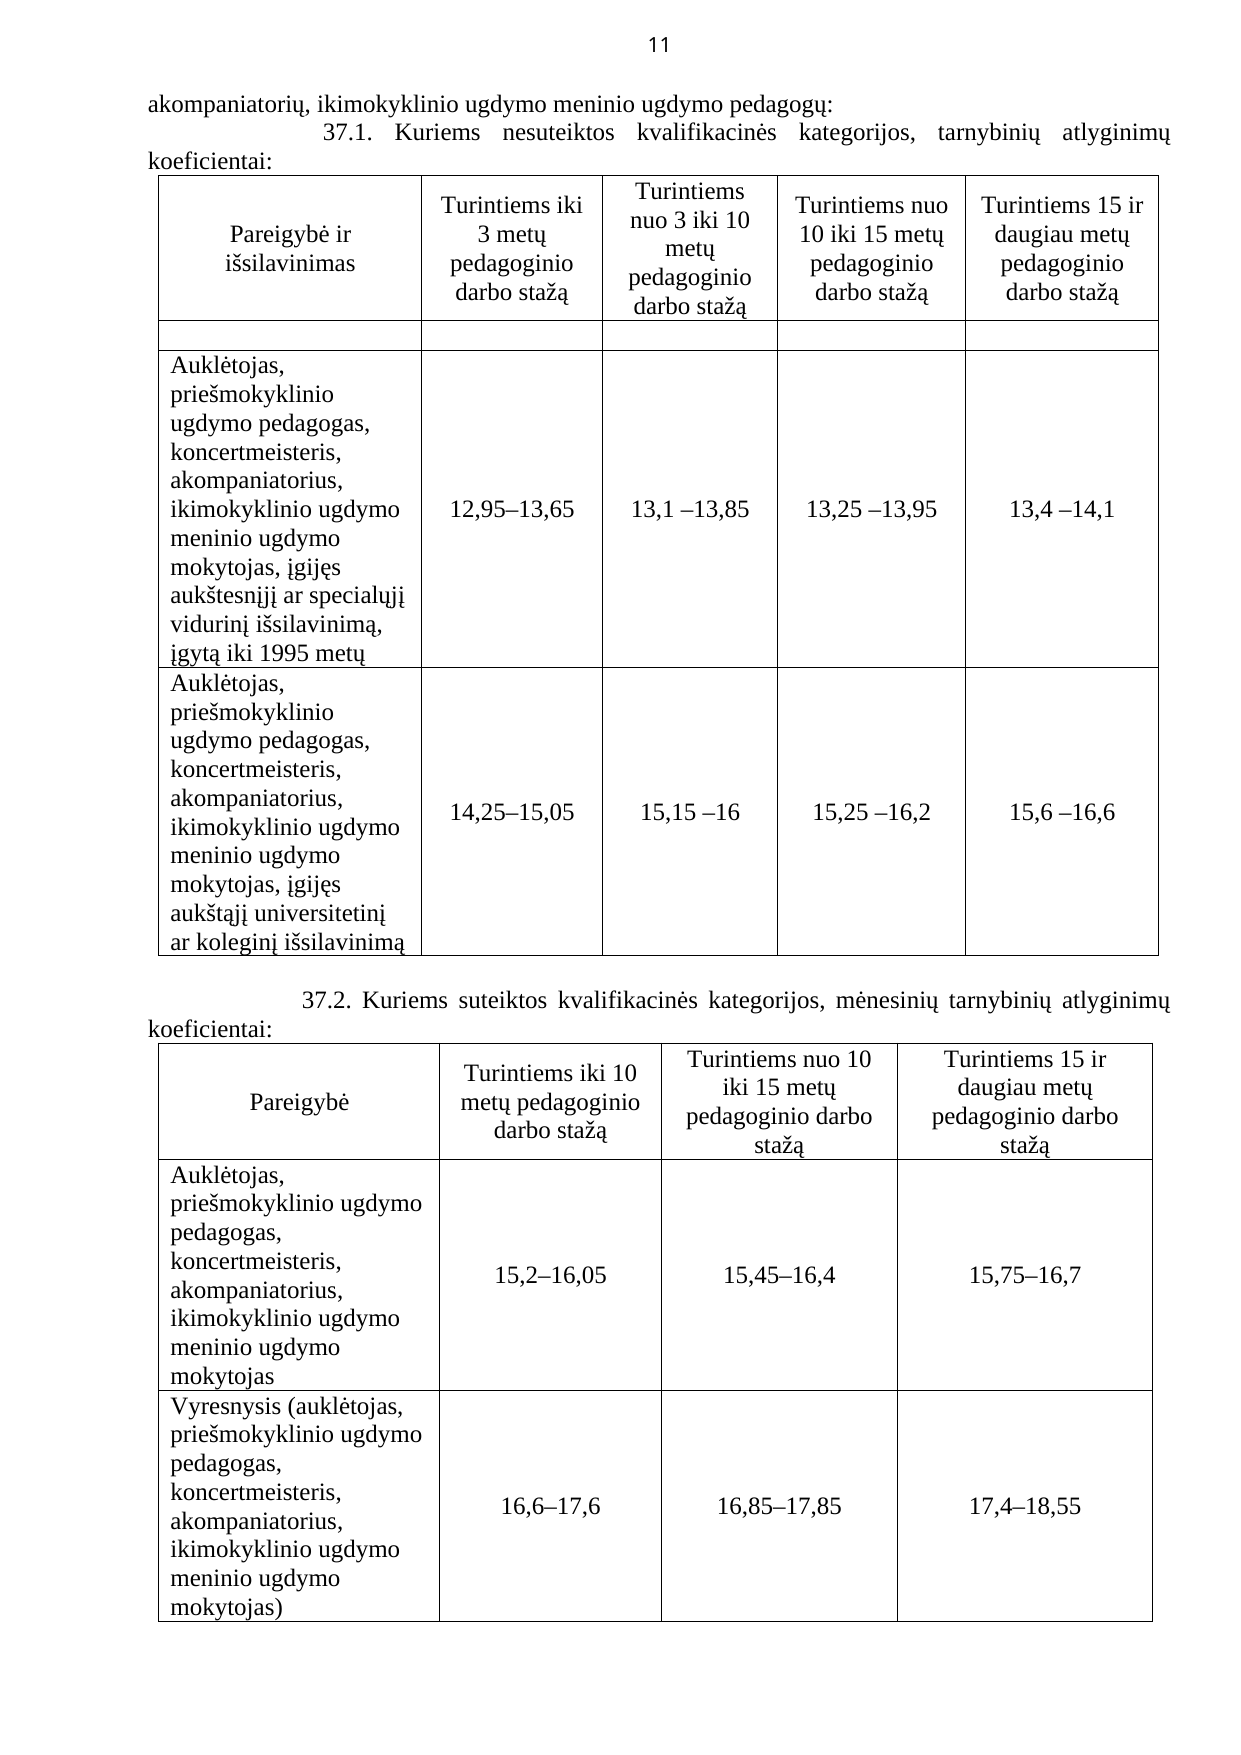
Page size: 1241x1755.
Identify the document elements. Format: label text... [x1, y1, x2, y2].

table_header Turintiems nuo 10 iki 15 metų pedagoginio darbo stažą [778, 176, 965, 320]
table_cell 16,6–17,6 [440, 1391, 661, 1621]
table_cell [778, 321, 965, 349]
table_cell 16,85–17,85 [662, 1391, 897, 1621]
table_cell Vyresnysis (auklėtojas, priešmokyklinio ugdymo pedagogas, koncertmeisteris, akompaniatorius, ikimokyklinio ugdymo meninio ugdymo mokytojas) [159, 1391, 439, 1621]
table_cell 12,95–13,65 [422, 351, 602, 667]
table_cell Auklėtojas, priešmokyklinio ugdymo pedagogas, koncertmeisteris, akompaniatorius, ikimokyklinio ugdymo meninio ugdymo mokytojas, įgijęs aukštesnįjį ar specialųjį vidurinį išsilavinimą, įgytą iki 1995 metų [159, 351, 421, 667]
table_cell [159, 321, 421, 349]
table_cell [603, 321, 777, 349]
table_header Turintiems iki 10 metų pedagoginio darbo stažą [440, 1044, 661, 1159]
table_cell [422, 321, 602, 349]
table_cell 13,25 –13,95 [778, 351, 965, 667]
table_header Turintiems 15 ir daugiau metų pedagoginio darbo stažą [898, 1044, 1152, 1159]
table_cell 14,25–15,05 [422, 668, 602, 955]
table_header Turintiems iki 3 metų pedagoginio darbo stažą [422, 176, 602, 320]
table_header Pareigybė ir išsilavinimas [159, 176, 421, 320]
table_header Turintiems nuo 3 iki 10 metų pedagoginio darbo stažą [603, 176, 777, 320]
table_cell 15,6 –16,6 [966, 668, 1158, 955]
table_cell 15,75–16,7 [898, 1160, 1152, 1390]
table_header Turintiems nuo 10 iki 15 metų pedagoginio darbo stažą [662, 1044, 897, 1159]
table_cell [966, 321, 1158, 349]
text akompaniatorių, ikimokyklinio ugdymo meninio ugdymo pedagogų: [148, 89, 1171, 117]
text 37.2. Kuriems suteiktos kvalifikacinės kategorijos, mėnesinių tarnybinių atlyginimų koeficientai: [148, 985, 1171, 1043]
table_header Turintiems 15 ir daugiau metų pedagoginio darbo stažą [966, 176, 1158, 320]
table_cell 17,4–18,55 [898, 1391, 1152, 1621]
table_cell 15,2–16,05 [440, 1160, 661, 1390]
text 37.1. Kuriems nesuteiktos kvalifikacinės kategorijos, tarnybinių atlyginimų koeficientai: [148, 117, 1171, 175]
table_header Pareigybė [159, 1044, 439, 1159]
table_cell 13,4 –14,1 [966, 351, 1158, 667]
table_cell Auklėtojas, priešmokyklinio ugdymo pedagogas, koncertmeisteris, akompaniatorius, ikimokyklinio ugdymo meninio ugdymo mokytojas [159, 1160, 439, 1390]
table_cell 15,15 –16 [603, 668, 777, 955]
table_cell 13,1 –13,85 [603, 351, 777, 667]
table_cell 15,25 –16,2 [778, 668, 965, 955]
table_cell 15,45–16,4 [662, 1160, 897, 1390]
table_cell Auklėtojas, priešmokyklinio ugdymo pedagogas, koncertmeisteris, akompaniatorius, ikimokyklinio ugdymo meninio ugdymo mokytojas, įgijęs aukštąjį universitetinį ar koleginį išsilavinimą [159, 668, 421, 955]
